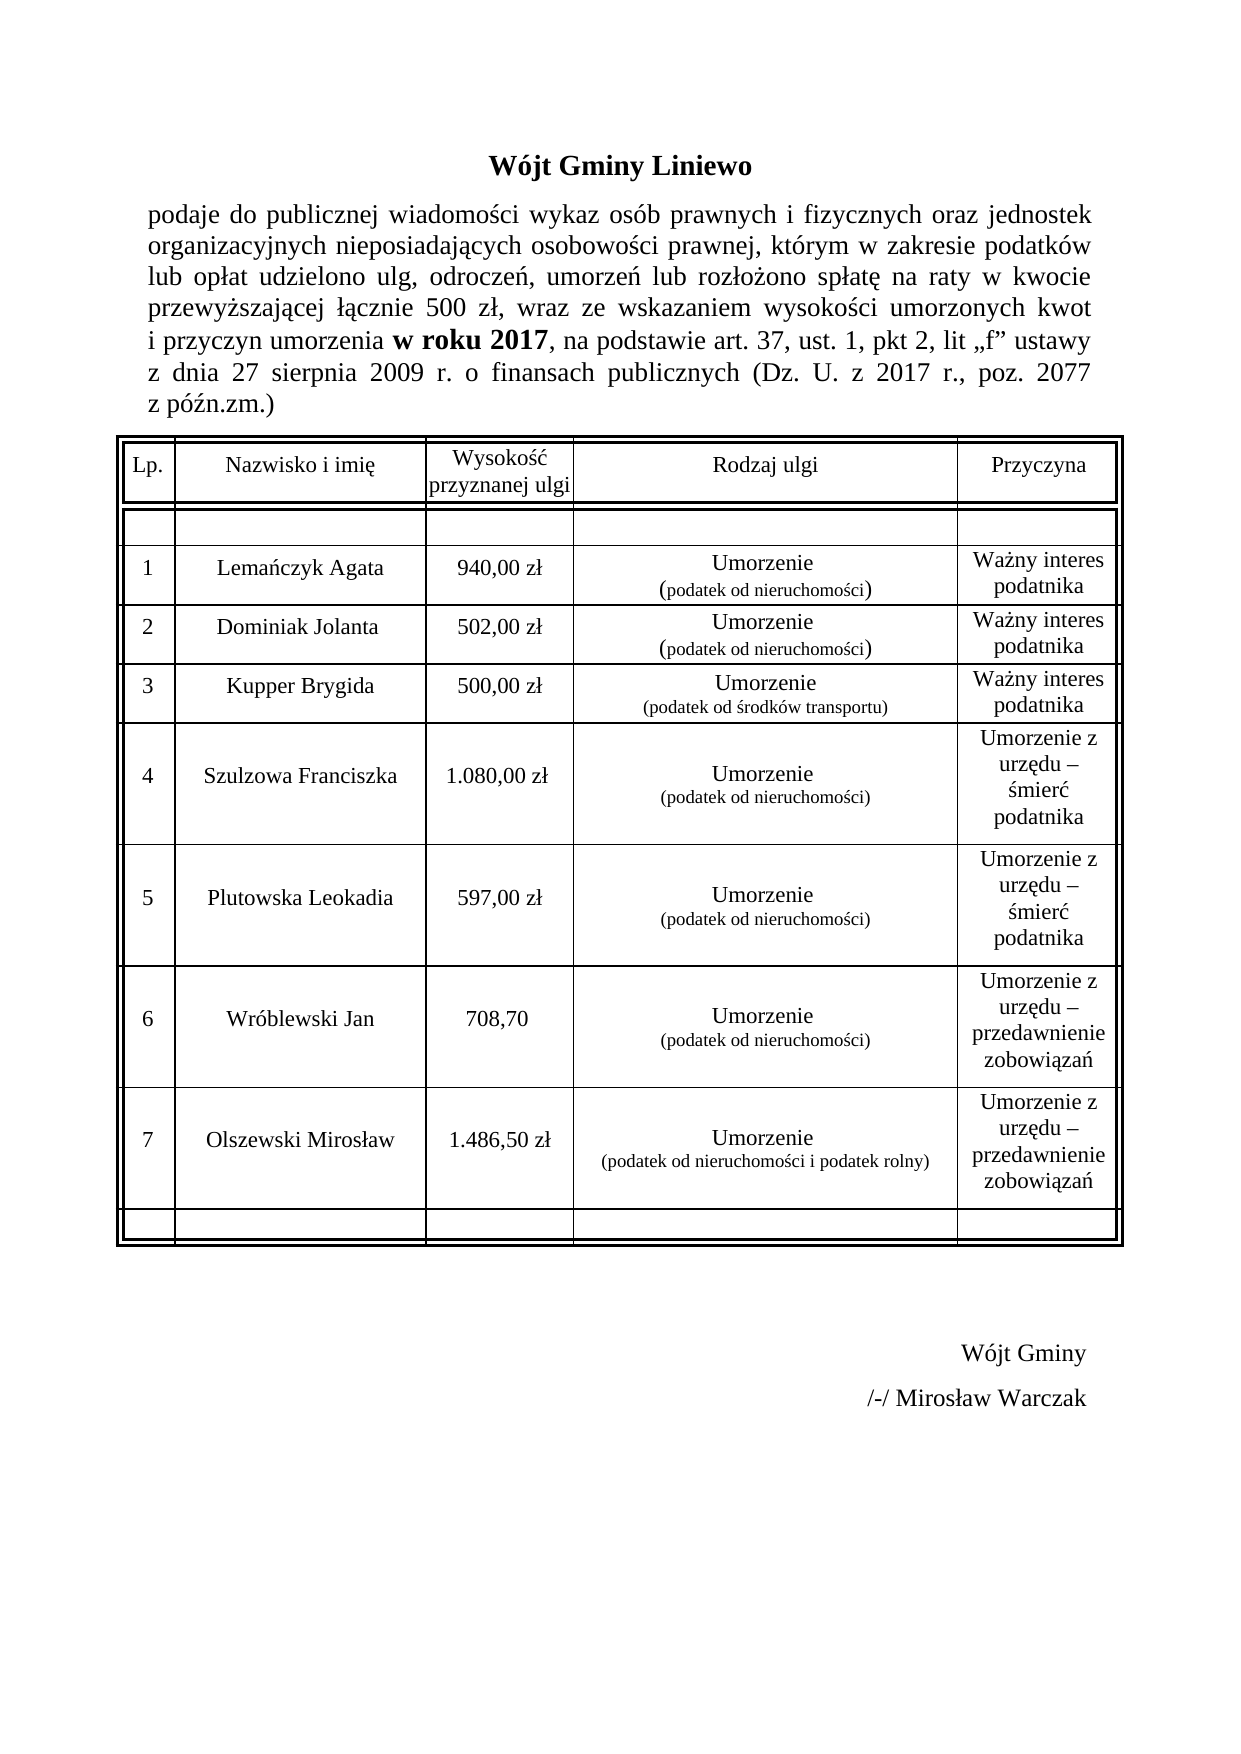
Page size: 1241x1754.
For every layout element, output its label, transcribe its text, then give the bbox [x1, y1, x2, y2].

table_cell [958, 511, 1115, 545]
table_header Rodzaj ulgi [574, 444, 957, 501]
text /-/ Mirosław Warczak [148, 1383, 1093, 1441]
table_cell Ważny interes podatnika [958, 665, 1115, 722]
table_cell [427, 504, 573, 508]
table_cell Umorzenie (podatek od nieruchomości) [574, 845, 957, 965]
table_cell Dominiak Jolanta [176, 606, 425, 663]
table_cell 7 [125, 1088, 174, 1208]
table_cell 2 [125, 606, 174, 663]
table_cell 3 [125, 665, 174, 722]
text Wójt Gminy Liniewo [148, 148, 1093, 181]
text podaje do publicznej wiadomości wykaz osób prawnych i fizycznych oraz jednostek organizacyjnych nieposiadających osobowości prawnej, którym w zakresie podatków lub opłat udzielono ulg, odroczeń, umorzeń lub rozłożono spłatę na raty w kwocie przewyższającej łącznie 500 zł, wraz ze wskazaniem wysokości umorzonych kwot i przyczyn umorzenia w roku 2017, na podstawie art. 37, ust. 1, pkt 2, lit „f” ustawy z dnia 27 sierpnia 2009 r. o finansach publicznych (Dz. U. z 2017 r., poz. 2077 z późn.zm.) [148, 198, 1093, 418]
table_cell [427, 1210, 573, 1238]
table_cell Umorzenie (podatek od nieruchomości) [574, 546, 957, 604]
table_cell [958, 501, 1120, 545]
table_cell [176, 511, 425, 545]
table_cell Ważny interes podatnika [958, 606, 1115, 663]
table_cell 708,70 [427, 967, 573, 1087]
table_cell [176, 504, 425, 508]
table_cell [427, 511, 573, 545]
table_cell Umorzenie z urzędu – śmierć podatnika [958, 845, 1115, 965]
table_cell 6 [125, 967, 174, 1087]
table_cell [574, 504, 957, 508]
table_cell 5 [125, 845, 174, 965]
table_cell Umorzenie z urzędu – przedawnienie zobowiązań [958, 967, 1115, 1087]
table_cell 502,00 zł [427, 606, 573, 663]
table_cell Umorzenie (podatek od nieruchomości) [574, 967, 957, 1087]
table_cell Umorzenie (podatek od nieruchomości) [574, 724, 957, 844]
table_header Lp. [120, 438, 174, 501]
table_cell 1.080,00 zł [427, 724, 573, 844]
table_header Przyczyna [958, 438, 1120, 501]
table_cell Umorzenie (podatek od nieruchomości) [574, 606, 957, 663]
table_header Nazwisko i imię [176, 444, 425, 501]
table_cell [958, 1210, 1115, 1238]
table_cell 597,00 zł [427, 845, 573, 965]
table_cell 940,00 zł [427, 546, 573, 604]
table_cell Kupper Brygida [176, 665, 425, 722]
table_cell [125, 511, 174, 545]
table_cell [574, 511, 957, 545]
table_cell Lemańczyk Agata [176, 546, 425, 604]
table_cell [176, 1210, 425, 1238]
table_cell Szulzowa Franciszka [176, 724, 425, 844]
table_cell 500,00 zł [427, 665, 573, 722]
table_cell Plutowska Leokadia [176, 845, 425, 965]
table_cell Ważny interes podatnika [958, 546, 1115, 604]
text Wójt Gminy [148, 1338, 1093, 1367]
table_header Wysokość przyznanej ulgi [427, 444, 573, 501]
table_cell 1 [125, 546, 174, 604]
table_cell Umorzenie z urzędu – przedawnienie zobowiązań [958, 1088, 1115, 1208]
table_cell Olszewski Mirosław [176, 1088, 425, 1208]
table_cell Umorzenie (podatek od nieruchomości i podatek rolny) [574, 1088, 957, 1208]
table_cell [120, 501, 174, 545]
table_cell Umorzenie (podatek od środków transportu) [574, 665, 957, 722]
table_cell Wróblewski Jan [176, 967, 425, 1087]
table_cell [574, 1210, 957, 1238]
table_cell Umorzenie z urzędu – śmierć podatnika [958, 724, 1115, 844]
table_cell [125, 1210, 174, 1238]
table_cell 1.486,50 zł [427, 1088, 573, 1208]
table_cell 4 [125, 724, 174, 844]
